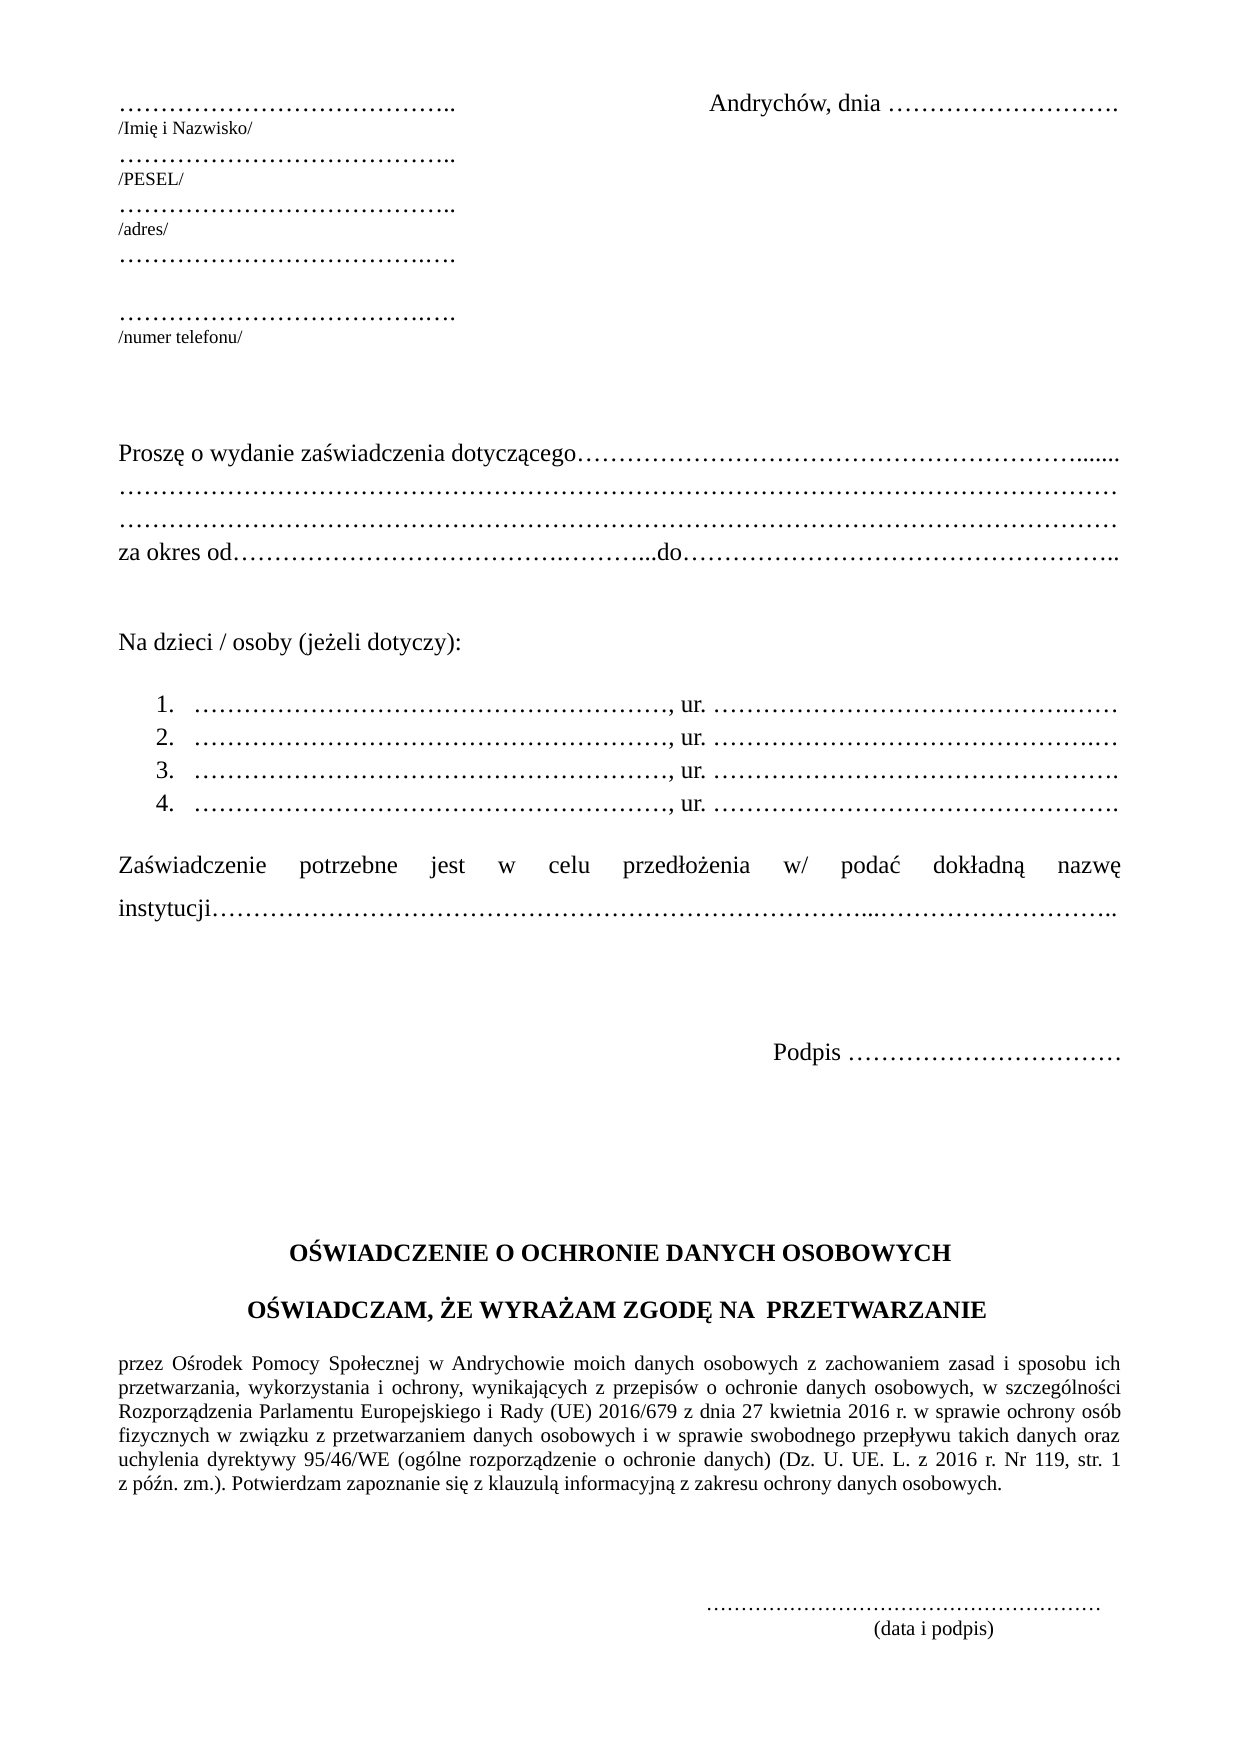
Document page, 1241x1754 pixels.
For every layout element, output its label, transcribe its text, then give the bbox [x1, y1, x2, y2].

text ………………………………….. [118, 189, 1122, 218]
text przez Ośrodek Pomocy Społecznej w Andrychowie moich danych osobowych z zachowaniem zasad i sposobu ich przetwarzania, wykorzystania i ochrony, wynikających z przepisów o ochronie danych osobowych, w szczególności Rozporządzenia Parlamentu Europejskiego i Rady (UE) 2016/679 z dnia 27 kwietnia 2016 r. w sprawie ochrony osób fizycznych w związku z przetwarzaniem danych osobowych i w sprawie swobodnego przepływu takich danych oraz uchylenia dyrektywy 95/46/WE (ogólne rozporządzenie o ochronie danych) (Dz. U. UE. L. z 2016 r. Nr 119, str. 1 z późn. zm.). Potwierdzam zapoznanie się z klauzulą informacyjną z zakresu ochrony danych osobowych. [118, 1351, 1122, 1495]
list …………………………………………………, ur. ……………………………………….… [156, 722, 1122, 751]
text Zaświadczenie potrzebne jest w celu przedłożenia w/ podać dokładną nazwę instytucji……………………………………………………………………...……………………….. [118, 850, 1122, 922]
text /numer telefonu/ [118, 326, 1122, 347]
text Proszę o wydanie zaświadczenia dotyczącego……………………………………………………....... …………………………………………………………………………………………………………………………………………………………………………………………………………………… [118, 438, 1122, 533]
text za okres od………………………………….………...do…………………………………………….. [118, 537, 1122, 566]
text /Imię i Nazwisko/ [118, 117, 1122, 139]
text (data i podpis) [118, 1615, 1122, 1639]
text ………………………………….. [118, 139, 1122, 168]
text Na dzieci / osoby (jeżeli dotyczy): [118, 627, 1122, 656]
text OŚWIADCZAM, ŻE WYRAŻAM ZGODĘ NA PRZETWARZANIE [118, 1296, 1122, 1324]
text Podpis …………………………… [118, 1037, 1122, 1066]
text ………………………………….. Andrychów, dnia ………………………. [118, 88, 1122, 117]
text ……………………………….…. [118, 297, 1122, 326]
list …………………………………………………, ur. …………………………………….…… [156, 689, 1122, 718]
text ………………………………………………… [118, 1591, 1122, 1615]
text /PESEL/ [118, 168, 1122, 189]
text OŚWIADCZENIE O OCHRONIE DANYCH OSOBOWYCH [118, 1238, 1122, 1267]
text ……………………………….…. [118, 239, 1122, 268]
list …………………………………………………, ur. …………………………………………. [156, 788, 1122, 817]
list …………………………………………………, ur. …………………………………………. [156, 755, 1122, 784]
text /adres/ [118, 218, 1122, 239]
